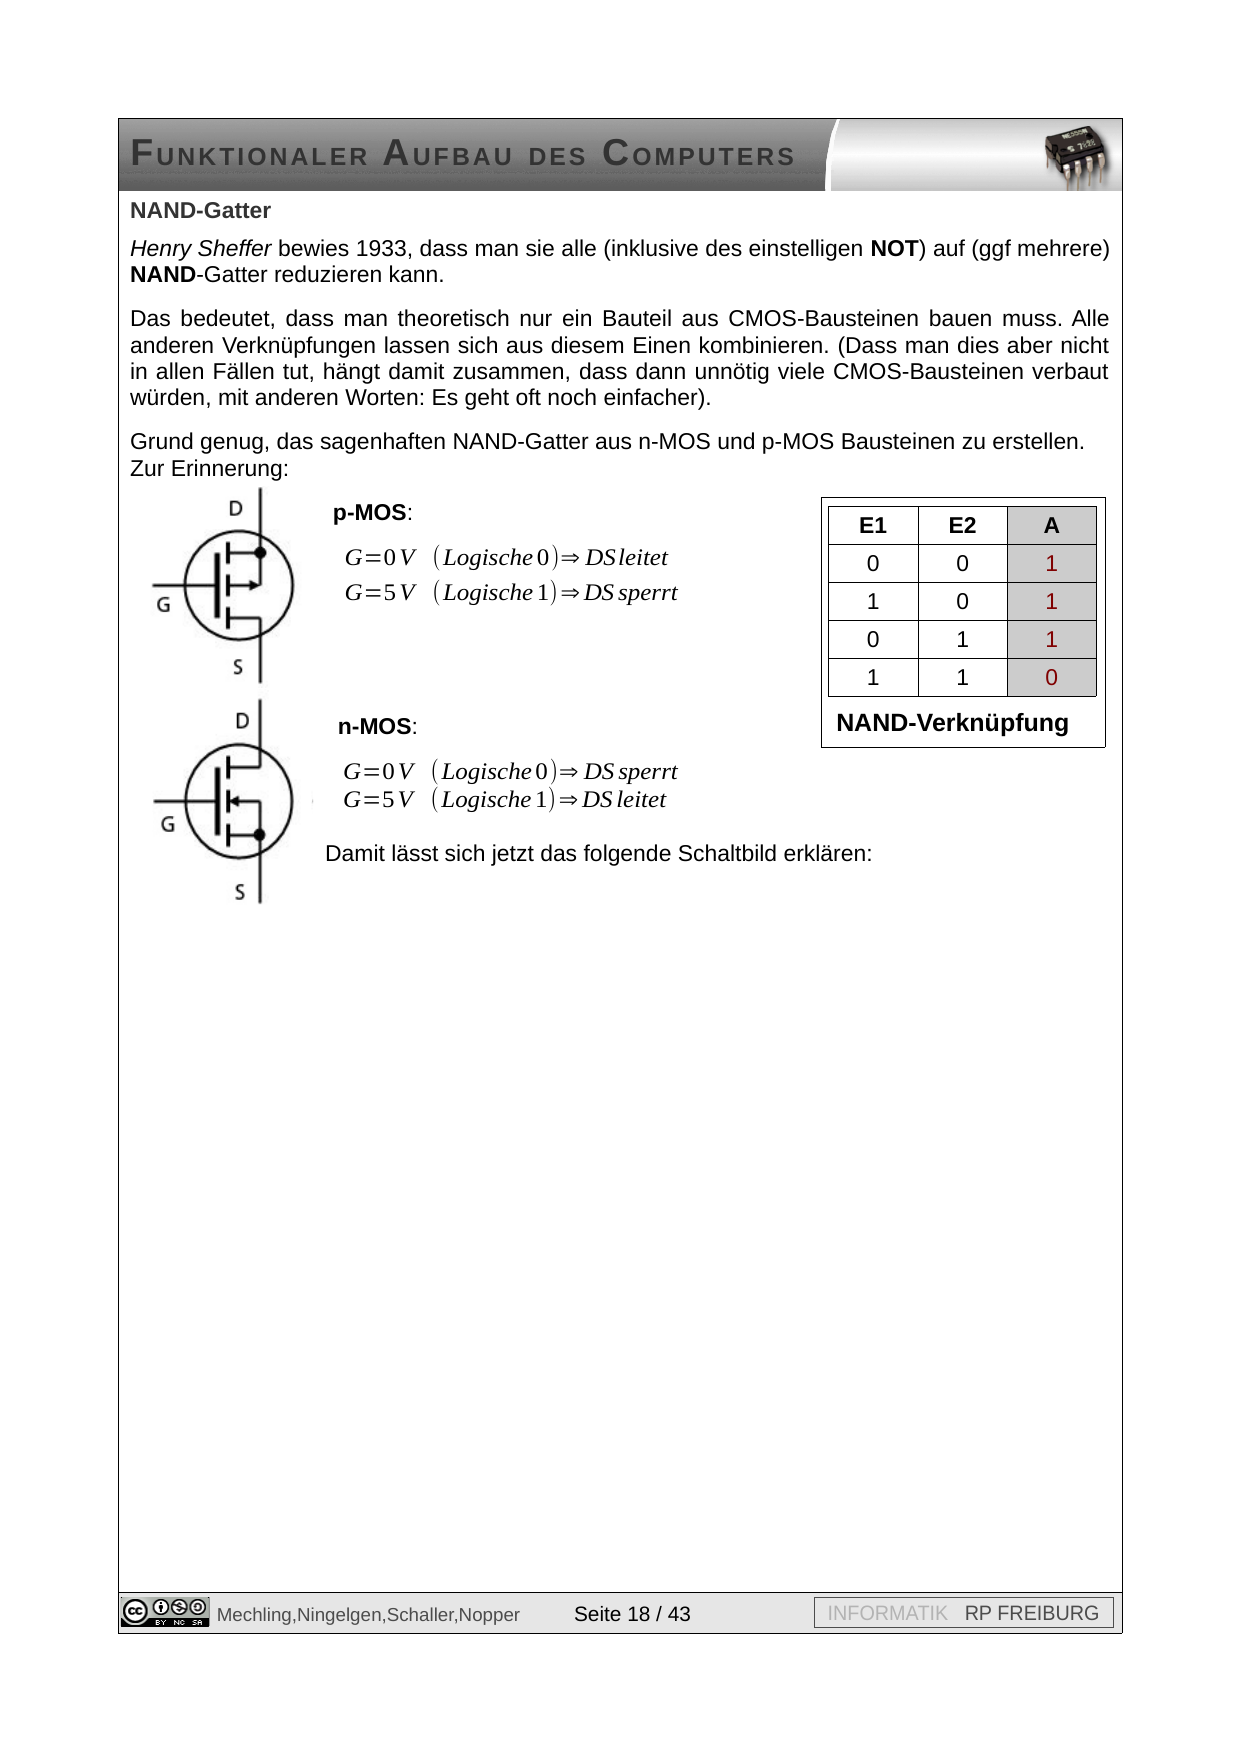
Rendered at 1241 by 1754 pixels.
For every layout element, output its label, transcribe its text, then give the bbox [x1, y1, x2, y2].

text NAND-Gatter [130, 197, 1110, 223]
table_cell 0 [919, 583, 1007, 620]
table_header E2 [919, 507, 1007, 544]
picture [119, 119, 1122, 191]
text Grund genug, das sagenhaften NAND-Gatter aus n-MOS und p-MOS Bausteinen zu erstellen. Zur Erinnerung: [130, 428, 1110, 481]
text [822, 498, 1105, 747]
picture [140, 486, 315, 688]
table_cell 0 [919, 545, 1007, 582]
text Das bedeutet, dass man theoretisch nur ein Bauteil aus CMOS-Bausteinen bauen muss. Alle anderen Verknüpfungen lassen sich aus diesem Einen kombinieren. (Dass man dies aber nicht in allen Fällen tut, hängt damit zusammen, dass dann unnötig viele CMOS-Bausteinen verbaut würden, mit anderen Worten: Es geht oft noch einfacher). [130, 305, 1110, 411]
table_cell 1 [829, 583, 918, 620]
table_cell 1 [1008, 583, 1096, 620]
table_cell 0 [1008, 659, 1096, 696]
text [130, 499, 140, 525]
table_header E1 [829, 507, 918, 544]
table_cell 1 [829, 659, 918, 696]
table_cell 1 [1008, 621, 1096, 658]
text p-MOS: [315, 499, 821, 525]
text n-MOS: [314, 713, 821, 739]
table_cell 1 [919, 659, 1007, 696]
picture [152, 689, 314, 924]
text [130, 713, 152, 739]
text Damit lässt sich jetzt das folgende Schaltbild erklären: [314, 757, 1110, 867]
table_cell 1 [919, 621, 1007, 658]
text [130, 757, 152, 867]
text NAND-Verknüpfung [830, 708, 1096, 737]
table_cell 0 [829, 621, 918, 658]
table_header A [1008, 507, 1096, 544]
picture [120, 1597, 210, 1627]
text Henry Sheffer bewies 1933, dass man sie alle (inklusive des einstelligen NOT) auf (ggf mehrere) NAND-Gatter reduzieren kann. [130, 235, 1110, 287]
table_cell 0 [829, 545, 918, 582]
table_cell 1 [1008, 545, 1096, 582]
